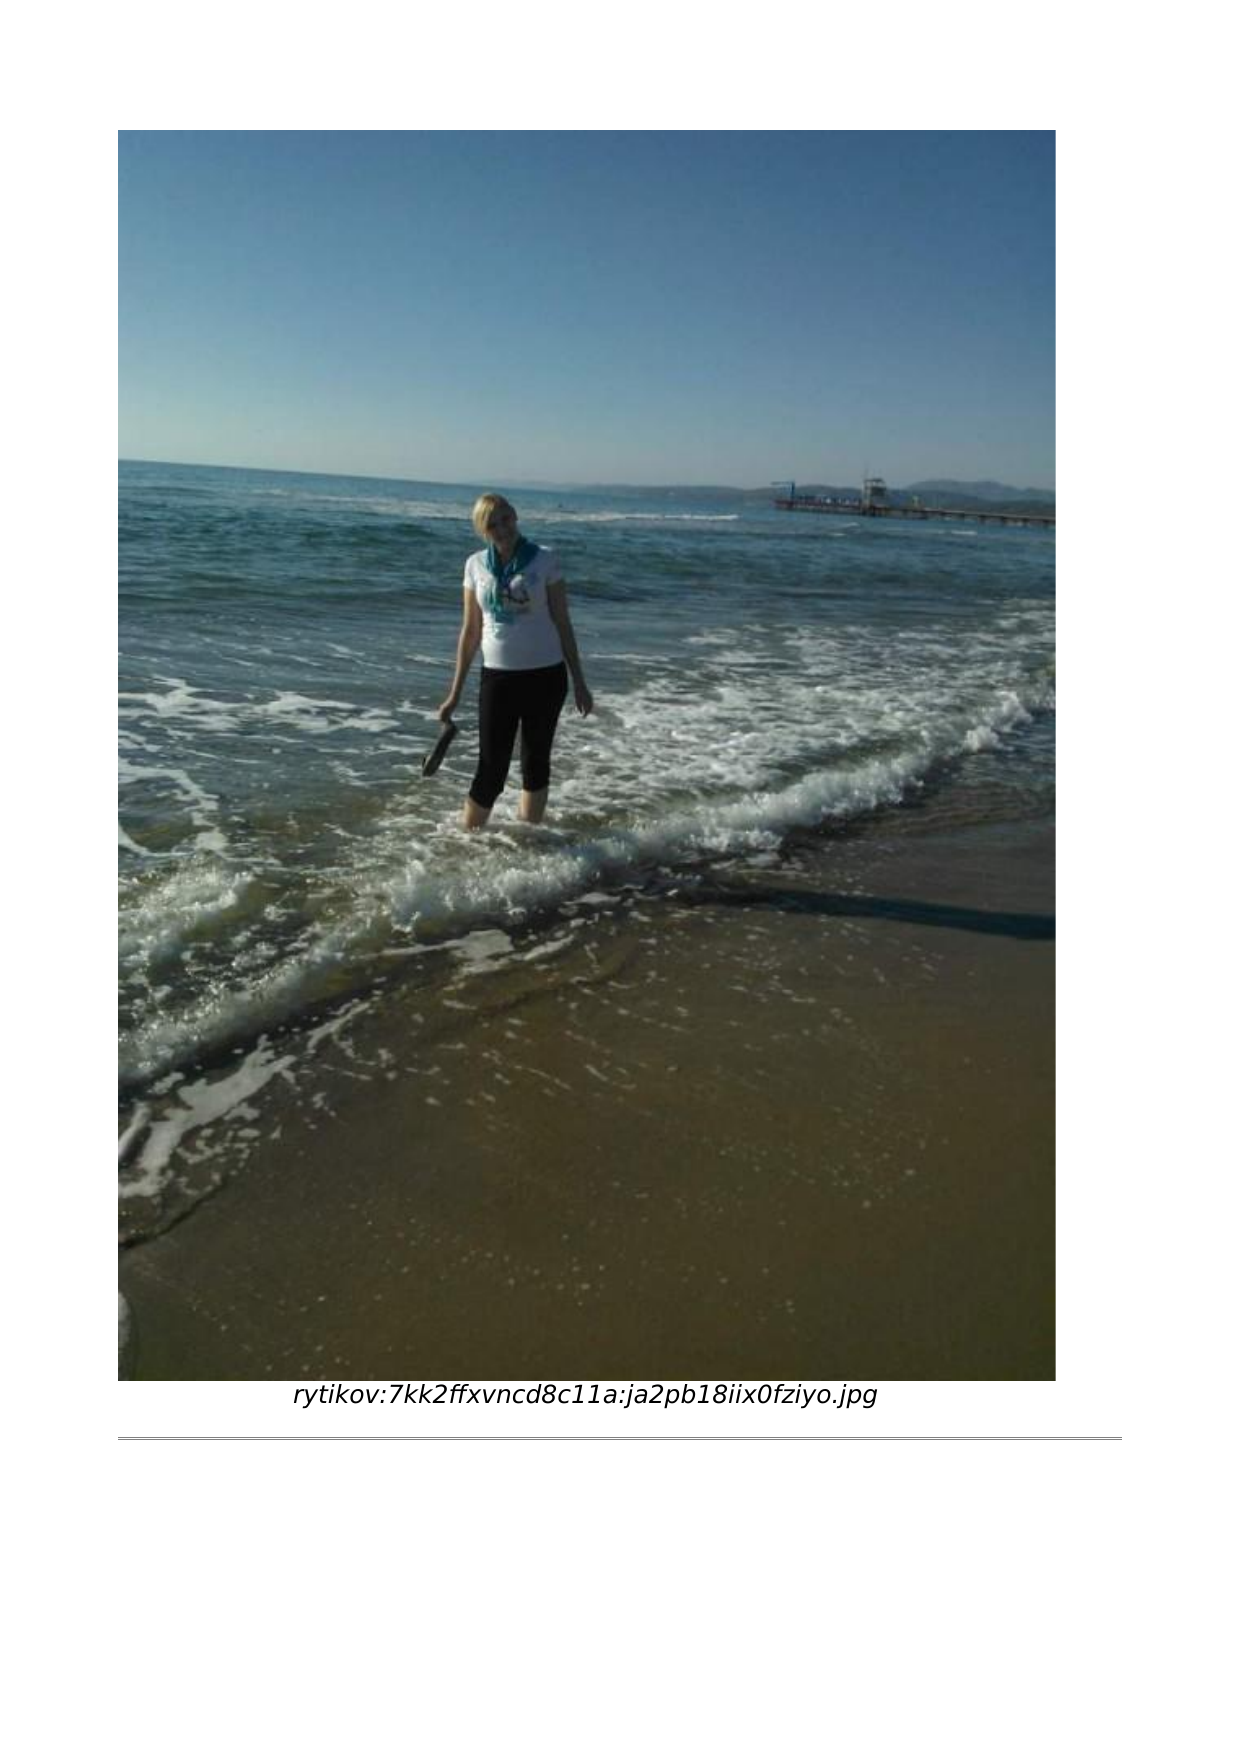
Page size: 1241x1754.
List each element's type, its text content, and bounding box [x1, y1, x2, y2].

picture [118, 130, 1056, 1381]
text rytikov:7kk2ffxvncd8c11a:ja2pb18iix0fziyo.jpg [118, 1381, 1056, 1410]
